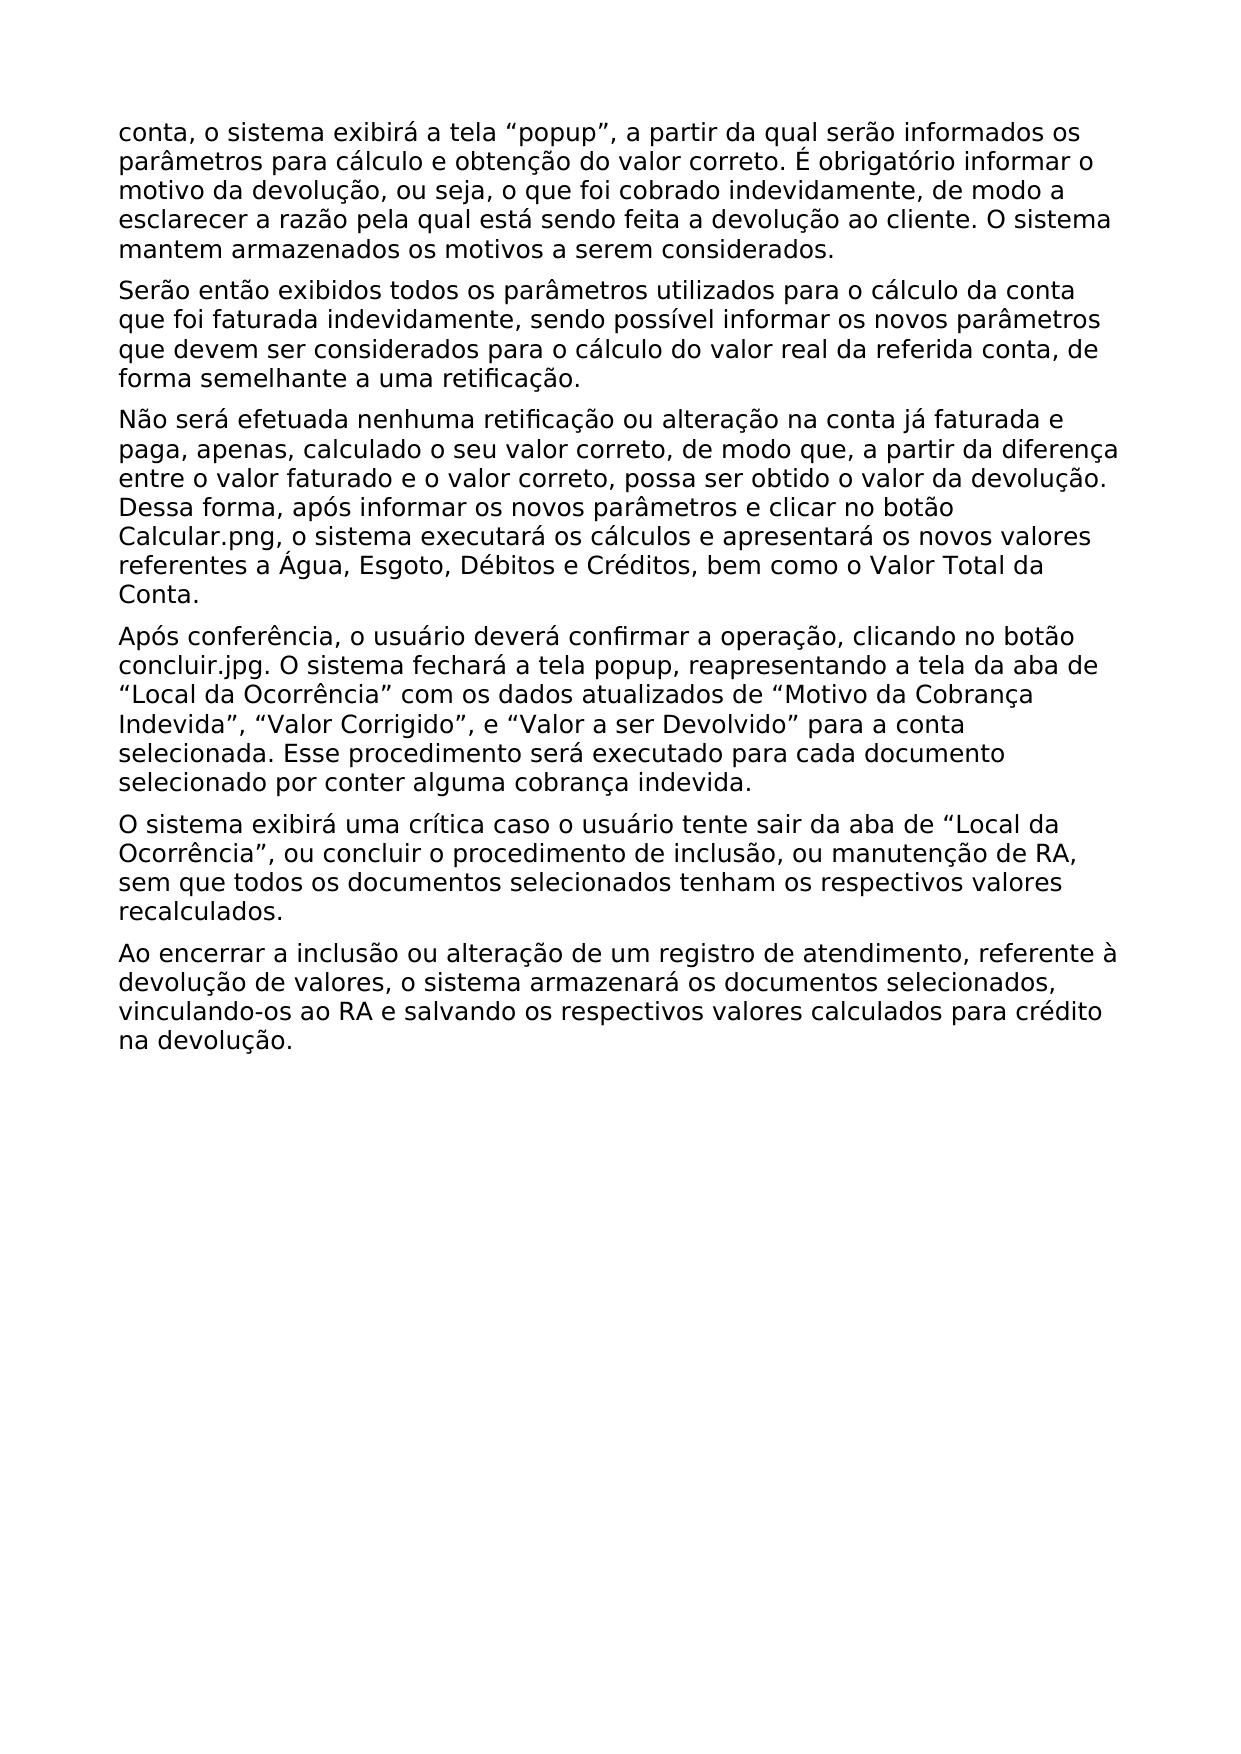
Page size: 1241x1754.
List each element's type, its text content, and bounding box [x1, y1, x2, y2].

text Após conferência, o usuário deverá confirmar a operação, clicando no botão concluir.jpg. O sistema fechará a tela popup, reapresentando a tela da aba de “Local da Ocorrência” com os dados atualizados de “Motivo da Cobrança Indevida”, “Valor Corrigido”, e “Valor a ser Devolvido” para a conta selecionada. Esse procedimento será executado para cada documento selecionado por conter alguma cobrança indevida. [118, 622, 1122, 797]
text Não será efetuada nenhuma retificação ou alteração na conta já faturada e paga, apenas, calculado o seu valor correto, de modo que, a partir da diferença entre o valor faturado e o valor correto, possa ser obtido o valor da devolução. Dessa forma, após informar os novos parâmetros e clicar no botão Calcular.png, o sistema executará os cálculos e apresentará os novos valores referentes a Água, Esgoto, Débitos e Créditos, bem como o Valor Total da Conta. [118, 406, 1122, 610]
text Ao encerrar a inclusão ou alteração de um registro de atendimento, referente à devolução de valores, o sistema armazenará os documentos selecionados, vinculando-os ao RA e salvando os respectivos valores calculados para crédito na devolução. [118, 939, 1122, 1056]
text Serão então exibidos todos os parâmetros utilizados para o cálculo da conta que foi faturada indevidamente, sendo possível informar os novos parâmetros que devem ser considerados para o cálculo do valor real da referida conta, de forma semelhante a uma retificação. [118, 276, 1122, 393]
text conta, o sistema exibirá a tela “popup”, a partir da qual serão informados os parâmetros para cálculo e obtenção do valor correto. É obrigatório informar o motivo da devolução, ou seja, o que foi cobrado indevidamente, de modo a esclarecer a razão pela qual está sendo feita a devolução ao cliente. O sistema mantem armazenados os motivos a serem considerados. [118, 118, 1122, 264]
text O sistema exibirá uma crítica caso o usuário tente sair da aba de “Local da Ocorrência”, ou concluir o procedimento de inclusão, ou manutenção de RA, sem que todos os documentos selecionados tenham os respectivos valores recalculados. [118, 810, 1122, 926]
